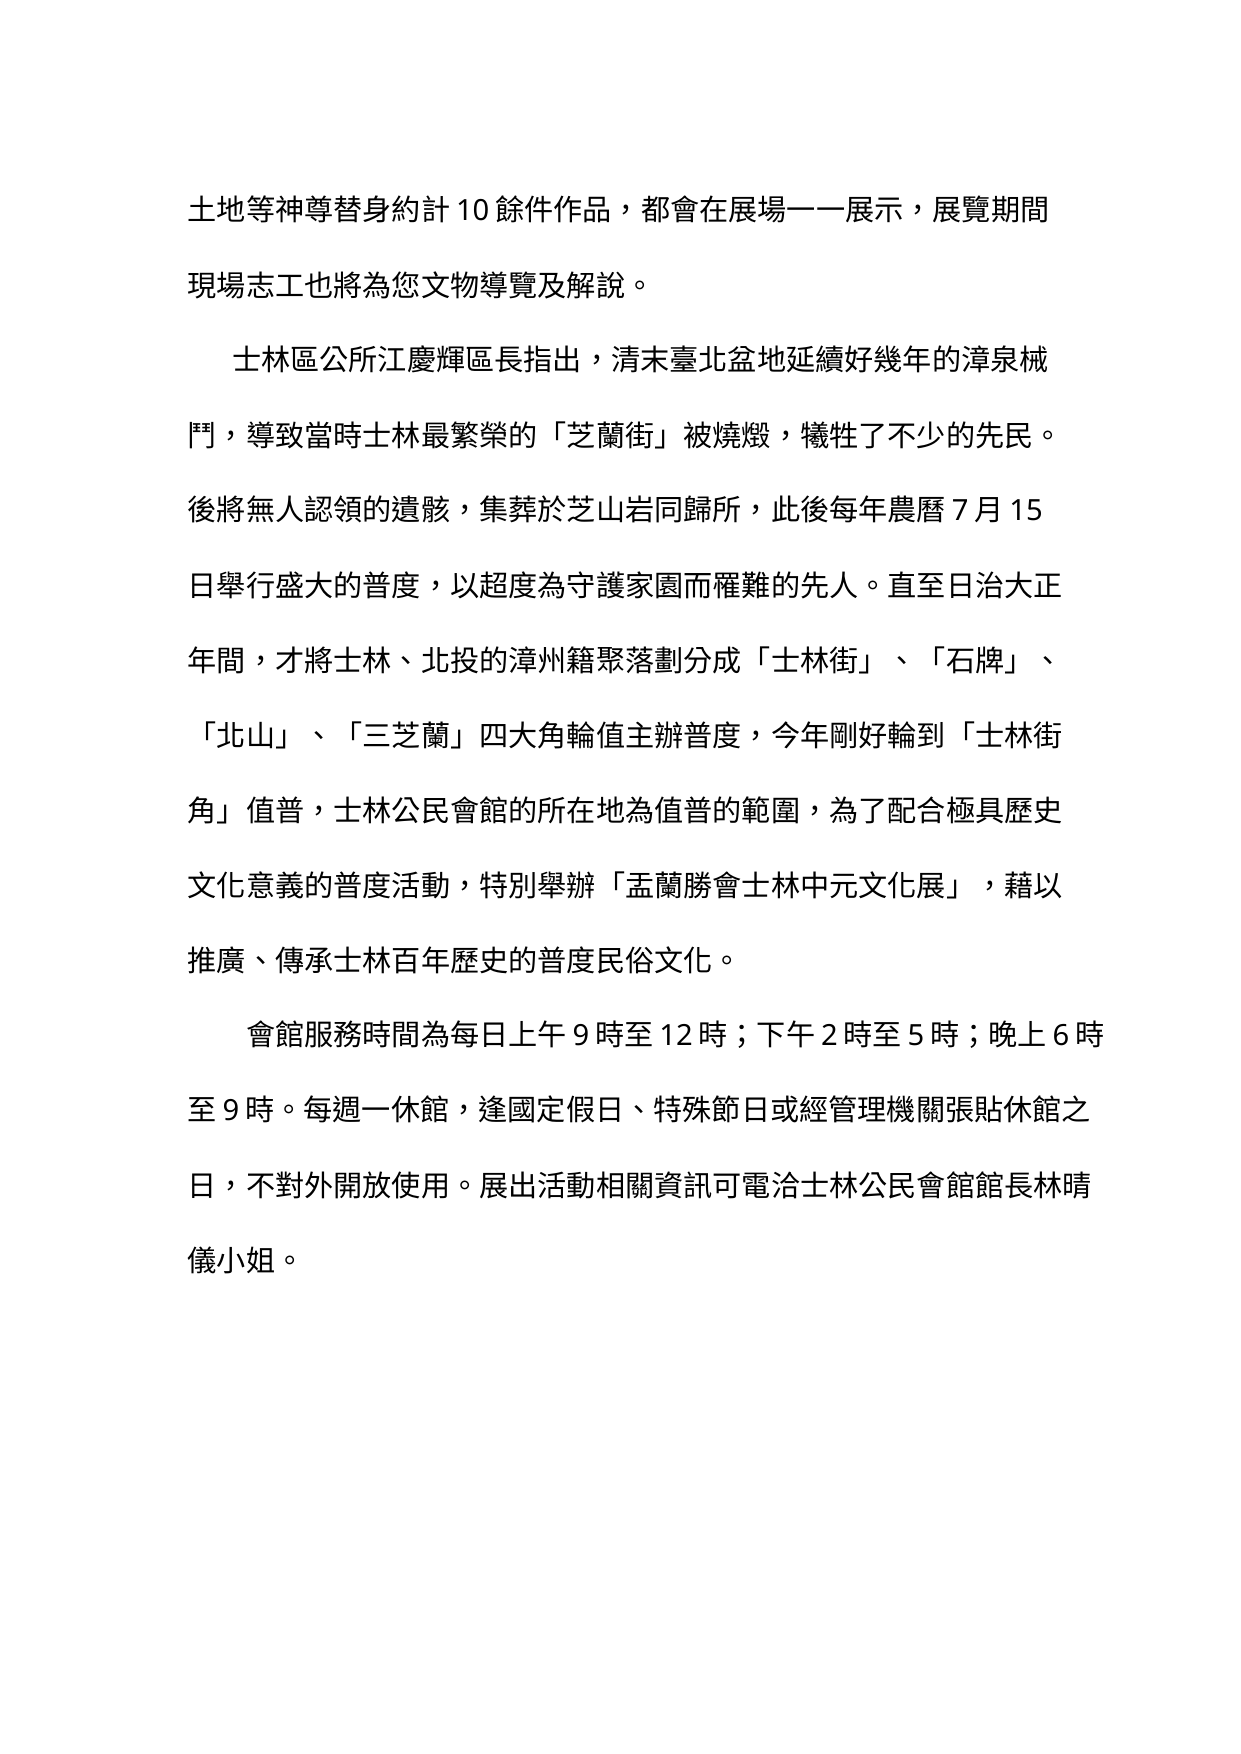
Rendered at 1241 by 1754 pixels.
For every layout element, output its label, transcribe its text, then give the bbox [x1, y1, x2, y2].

text 會館服務時間為每日上午9時至12時；下午2時至5時；晚上6時至9時。每週一休館，逢國定假日、特殊節日或經管理機關張貼休館之日，不對外開放使用。展出活動相關資訊可電洽士林公民會館館長林晴儀小姐。 [187, 989, 1113, 1289]
text 士林區公所江慶輝區長指出，清末臺北盆地延續好幾年的漳泉械鬥，導致當時士林最繁榮的「芝蘭街」被燒燬，犧牲了不少的先民。後將無人認領的遺骸，集葬於芝山岩同歸所，此後每年農曆7月15日舉行盛大的普度，以超度為守護家園而罹難的先人。直至日治大正年間，才將士林、北投的漳州籍聚落劃分成「士林街」、「石牌」、「北山」、「三芝蘭」四大角輪值主辦普度，今年剛好輪到「士林街角」值普，士林公民會館的所在地為值普的範圍，為了配合極具歷史文化意義的普度活動，特別舉辦「盂蘭勝會士林中元文化展」，藉以推廣、傳承士林百年歷史的普度民俗文化。 [187, 314, 1063, 989]
text 土地等神尊替身約計10餘件作品，都會在展場一一展示，展覽期間現場志工也將為您文物導覽及解說。 [187, 164, 1063, 314]
